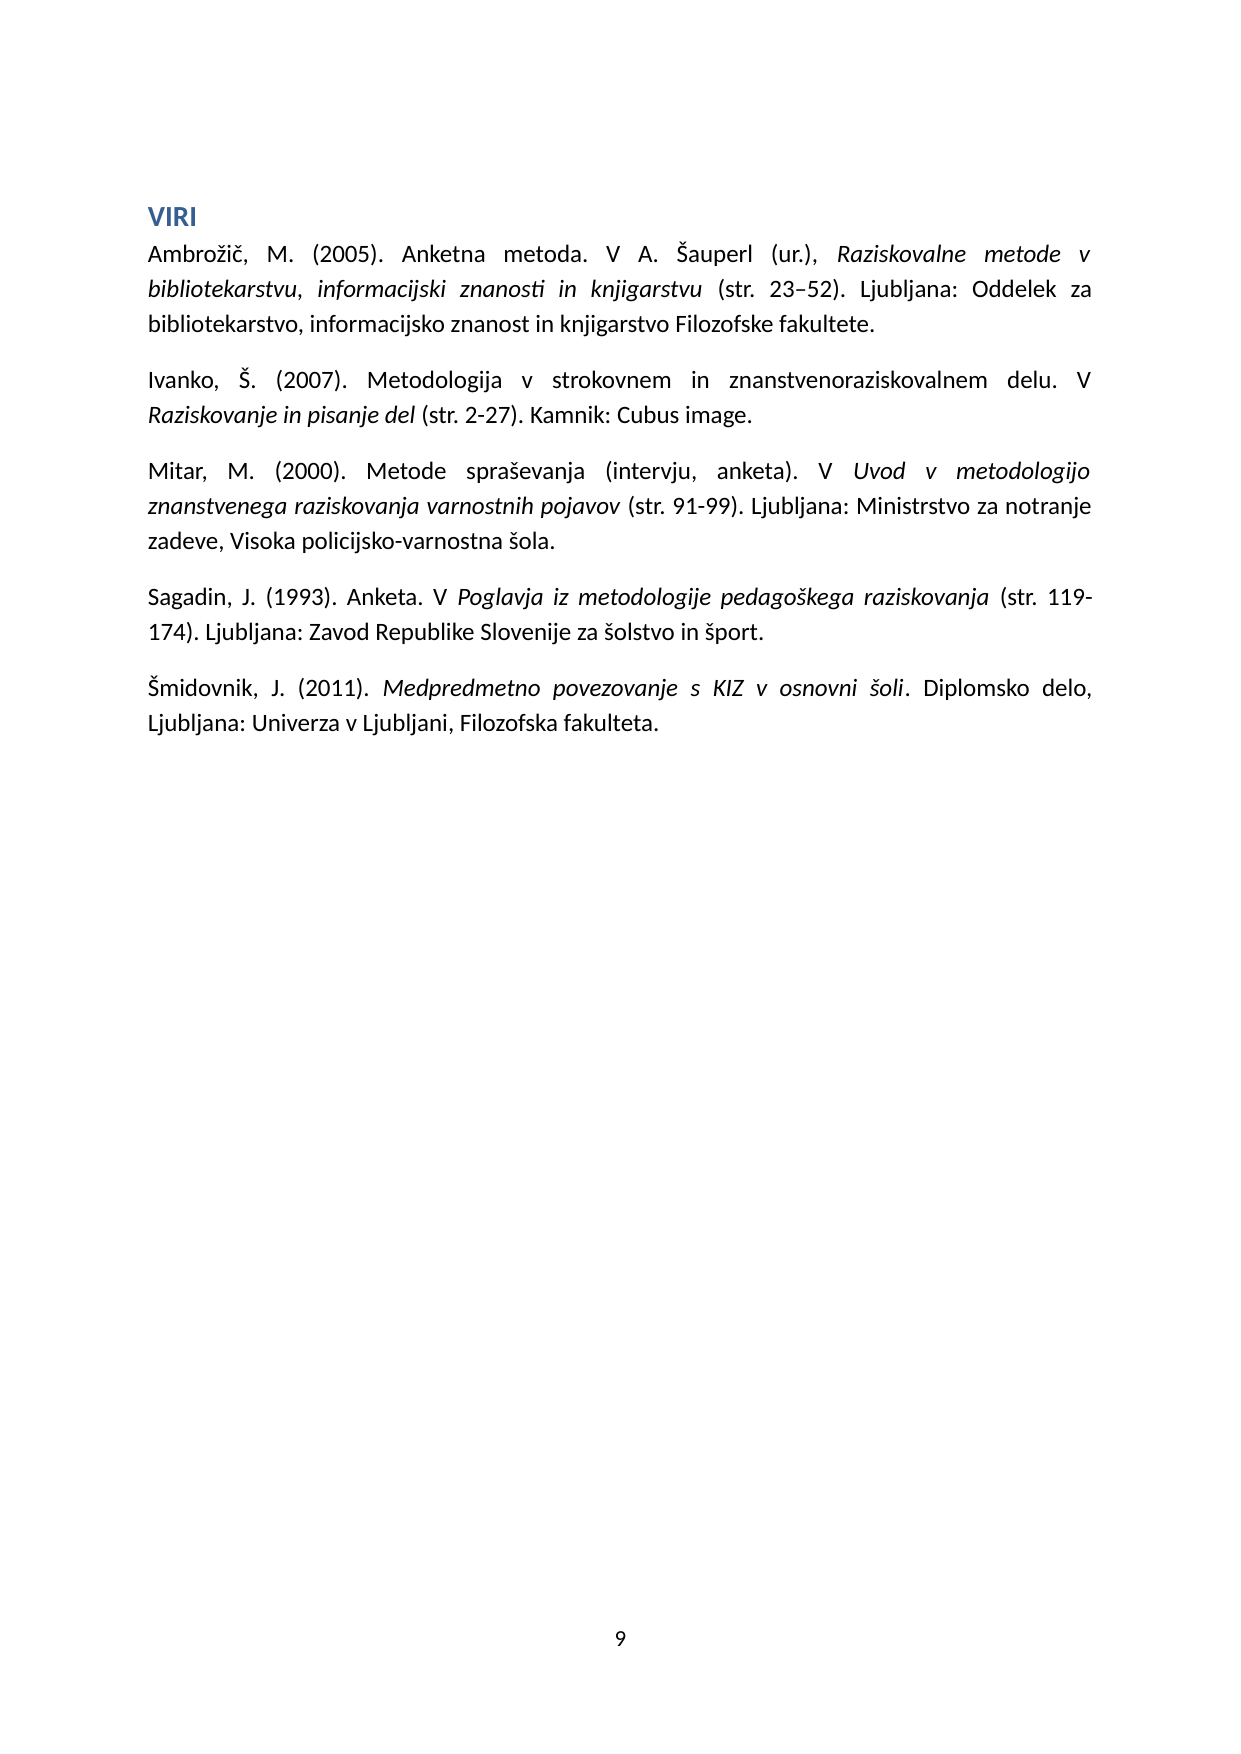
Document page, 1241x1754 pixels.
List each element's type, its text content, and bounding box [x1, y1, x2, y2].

subtitle VIRI [148, 198, 1093, 233]
text Sagadin, J. (1993). Anketa. V Poglavja iz metodologije pedagoškega raziskovanja (str. 119-174). Ljubljana: Zavod Republike Slovenije za šolstvo in šport. [148, 581, 1093, 647]
text Ambrožič, M. (2005). Anketna metoda. V A. Šauperl (ur.), Raziskovalne metode v bibliotekarstvu, informacijski znanosti in knjigarstvu (str. 23–52). Ljubljana: Oddelek za bibliotekarstvo, informacijsko znanost in knjigarstvo Filozofske fakultete. [148, 238, 1093, 339]
text Mitar, M. (2000). Metode spraševanja (intervju, anketa). V Uvod v metodologijo znanstvenega raziskovanja varnostnih pojavov (str. 91-99). Ljubljana: Ministrstvo za notranje zadeve, Visoka policijsko-varnostna šola. [148, 455, 1093, 556]
text Ivanko, Š. (2007). Metodologija v strokovnem in znanstvenoraziskovalnem delu. V Raziskovanje in pisanje del (str. 2-27). Kamnik: Cubus image. [148, 364, 1093, 430]
text Šmidovnik, J. (2011). Medpredmetno povezovanje s KIZ v osnovni šoli. Diplomsko delo, Ljubljana: Univerza v Ljubljani, Filozofska fakulteta. [148, 672, 1093, 737]
